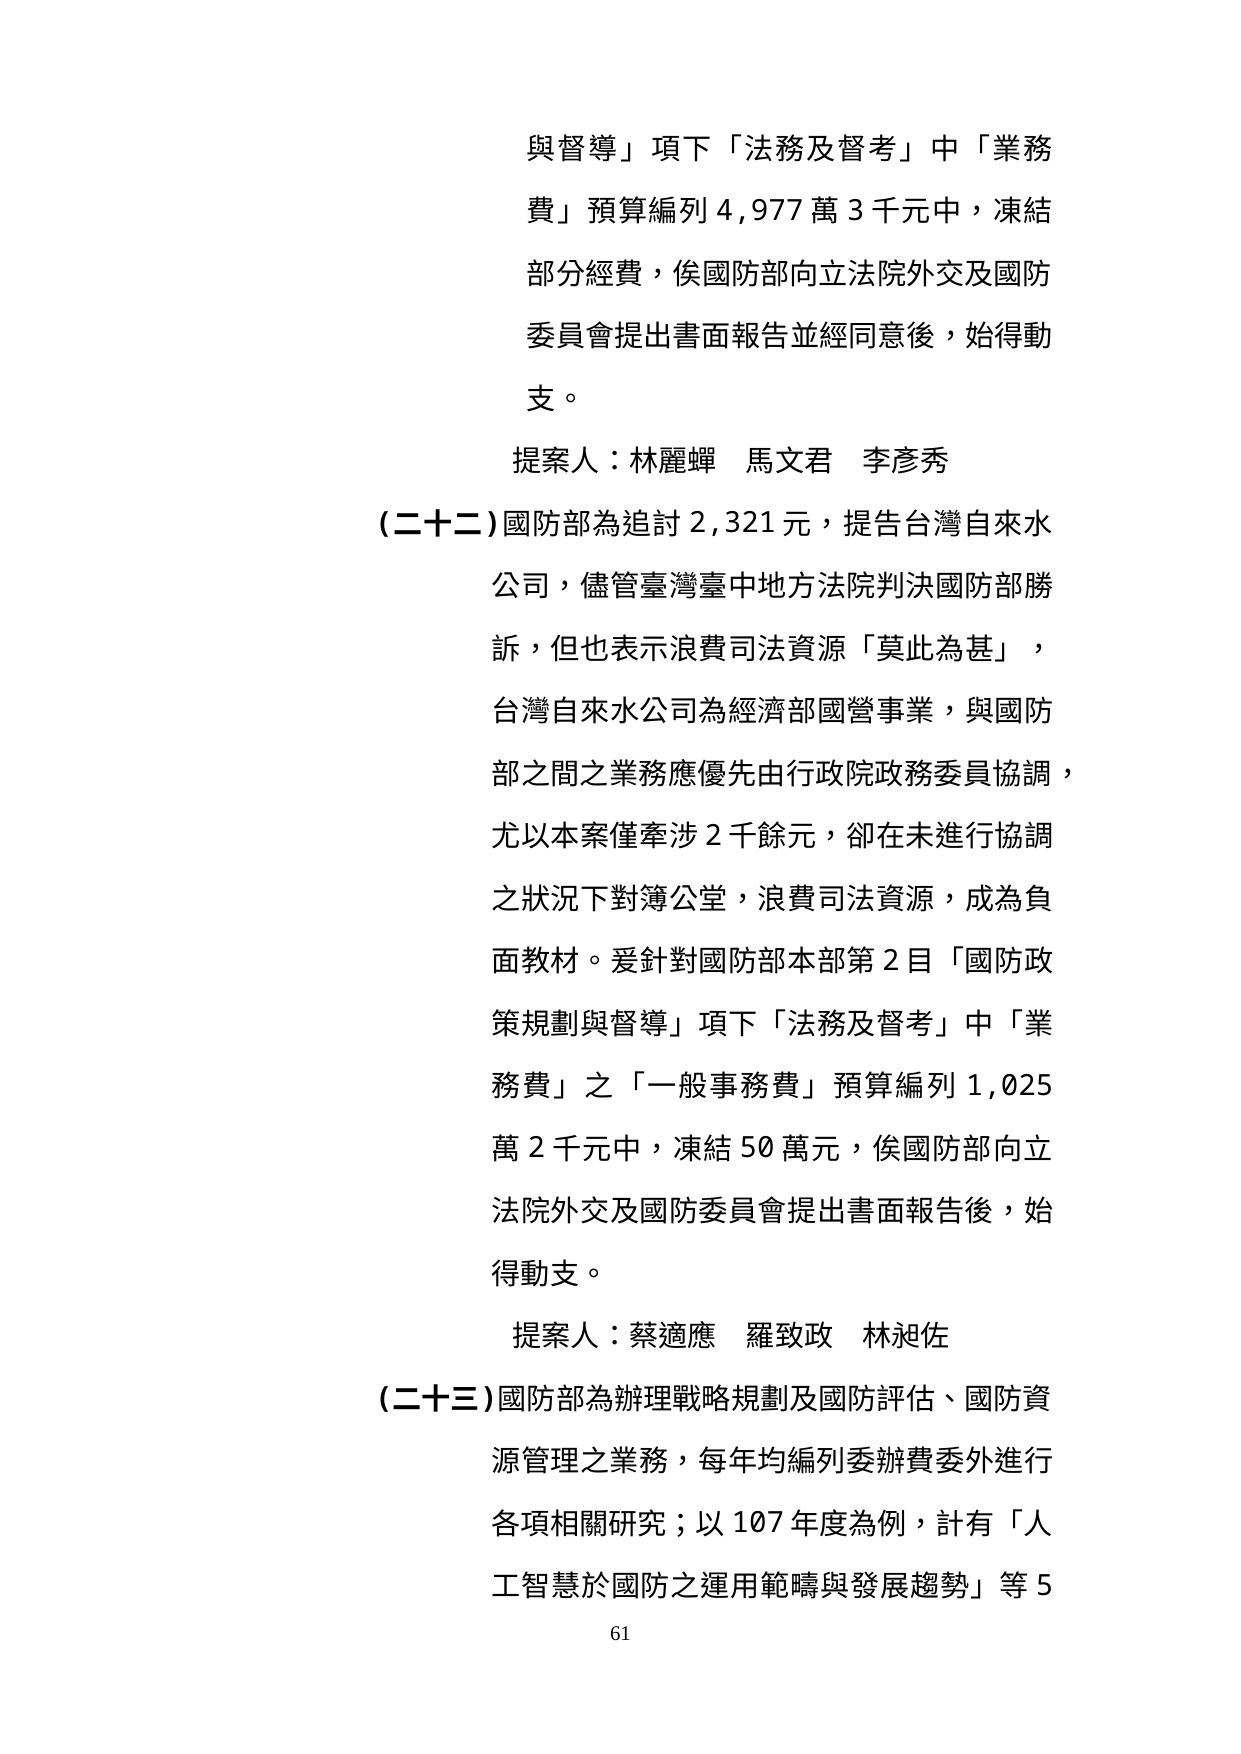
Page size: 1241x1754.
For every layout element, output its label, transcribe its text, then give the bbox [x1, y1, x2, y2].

text (二十二)國防部為追討2,321元，提告台灣自來水公司，儘管臺灣臺中地方法院判決國防部勝訴，但也表示浪費司法資源「莫此為甚」，台灣自來水公司為經濟部國營事業，與國防部之間之業務應優先由行政院政務委員協調，尤以本案僅牽涉2千餘元，卻在未進行協調之狀況下對簿公堂，浪費司法資源，成為負面教材。爰針對國防部本部第2目「國防政策規劃與督導」項下「法務及督考」中「業務費」之「一般事務費」預算編列1,025萬2千元中，凍結50萬元，俟國防部向立法院外交及國防委員會提出書面報告後，始得動支。 [375, 480, 1053, 1292]
text 3.國防部本部第2目「國防政策規劃與督導」項下「法務及督考」之一般事務費係辦理法令研修、法治教育、反毒教育宣導、軍風紀等作業項目。然106年1年，國防軍風紀案件仍然層出不窮，顯見國防部針對軍方風紀整飭仍有許多亟待改善之處。爰針對國防部本部第2目「國防政策規劃與督導」項下「法務及督考」中「業務費」預算編列4,977萬3千元中，凍結部分經費，俟國防部向立法院外交及國防委員會提出書面報告並經同意後，始得動支。 [497, 105, 1053, 417]
text 提案人：蔡適應 羅致政 林昶佐 [512, 1292, 1053, 1355]
text (二十三)國防部為辦理戰略規劃及國防評估、國防資源管理之業務，每年均編列委辦費委外進行各項相關研究；以107年度為例，計有「人工智慧於國防之運用範疇與發展趨勢」等5 [375, 1355, 1053, 1605]
text 提案人：林麗蟬 馬文君 李彥秀 [512, 417, 1053, 480]
